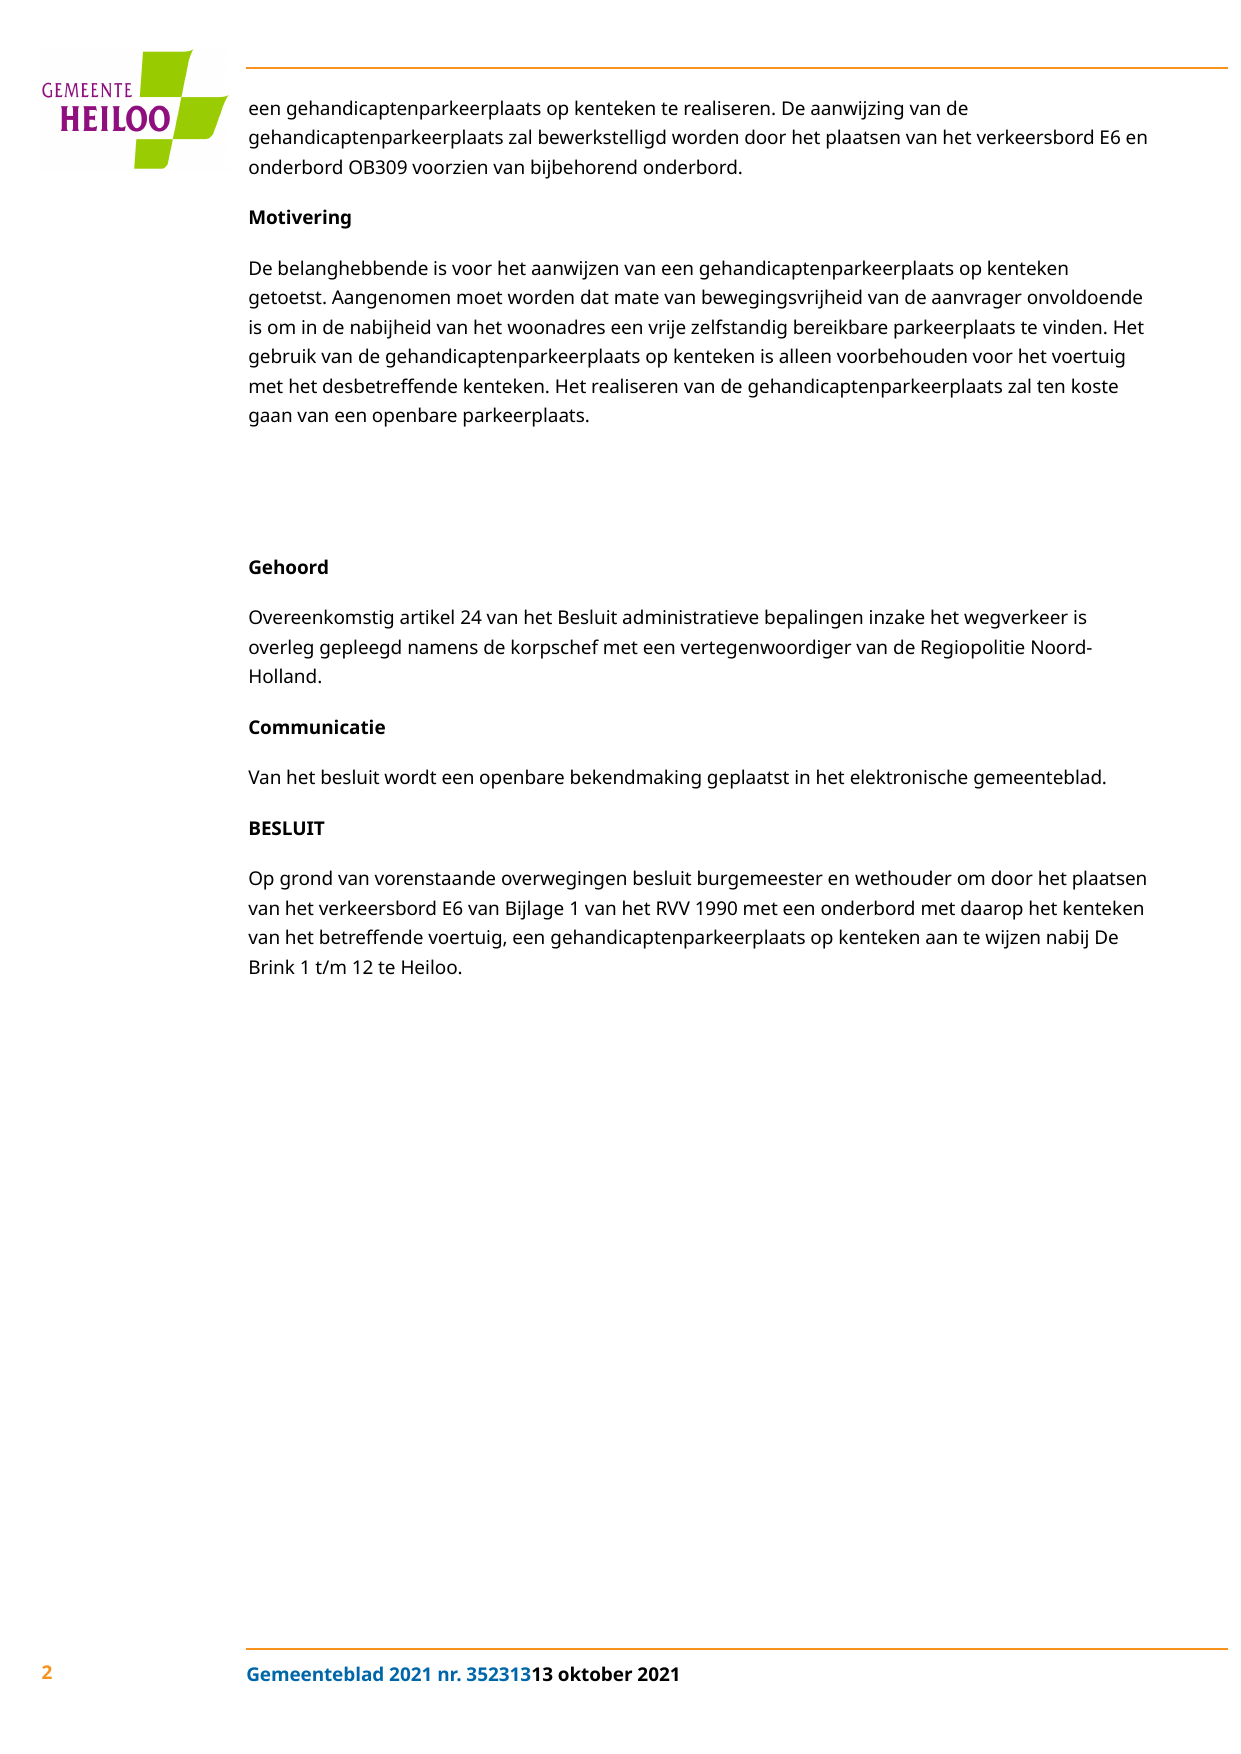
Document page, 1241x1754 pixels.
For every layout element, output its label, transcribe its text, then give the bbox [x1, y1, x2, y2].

text BESLUIT [248, 815, 1152, 841]
picture [41, 47, 231, 172]
text Overeenkomstig artikel 24 van het Besluit administratieve bepalingen inzake het wegverkeer is overleg gepleegd namens de korpschef met een vertegenwoordiger van de Regiopolitie Noord-Holland. [248, 604, 1152, 689]
text Op grond van vorenstaande overwegingen besluit burgemeester en wethouder om door het plaatsen van het verkeersbord E6 van Bijlage 1 van het RVV 1990 met een onderbord met daarop het kenteken van het betreffende voertuig, een gehandicaptenparkeerplaats op kenteken aan te wijzen nabij De Brink 1 t/m 12 te Heiloo. [248, 865, 1152, 980]
text een gehandicaptenparkeerplaats op kenteken te realiseren. De aanwijzing van de gehandicaptenparkeerplaats zal bewerkstelligd worden door het plaatsen van het verkeersbord E6 en onderbord OB309 voorzien van bijbehorend onderbord. [248, 95, 1152, 180]
text Van het besluit wordt een openbare bekendmaking geplaatst in het elektronische gemeenteblad. [248, 764, 1152, 790]
text Communicatie [248, 714, 1152, 740]
text Motivering [248, 204, 1152, 230]
text De belanghebbende is voor het aanwijzen van een gehandicaptenparkeerplaats op kenteken getoetst. Aangenomen moet worden dat mate van bewegingsvrijheid van de aanvrager onvoldoende is om in de nabijheid van het woonadres een vrije zelfstandig bereikbare parkeerplaats te vinden. Het gebruik van de gehandicaptenparkeerplaats op kenteken is alleen voorbehouden voor het voertuig met het desbetreffende kenteken. Het realiseren van de gehandicaptenparkeerplaats zal ten koste gaan van een openbare parkeerplaats. [248, 255, 1152, 428]
text Gehoord [248, 554, 1152, 580]
